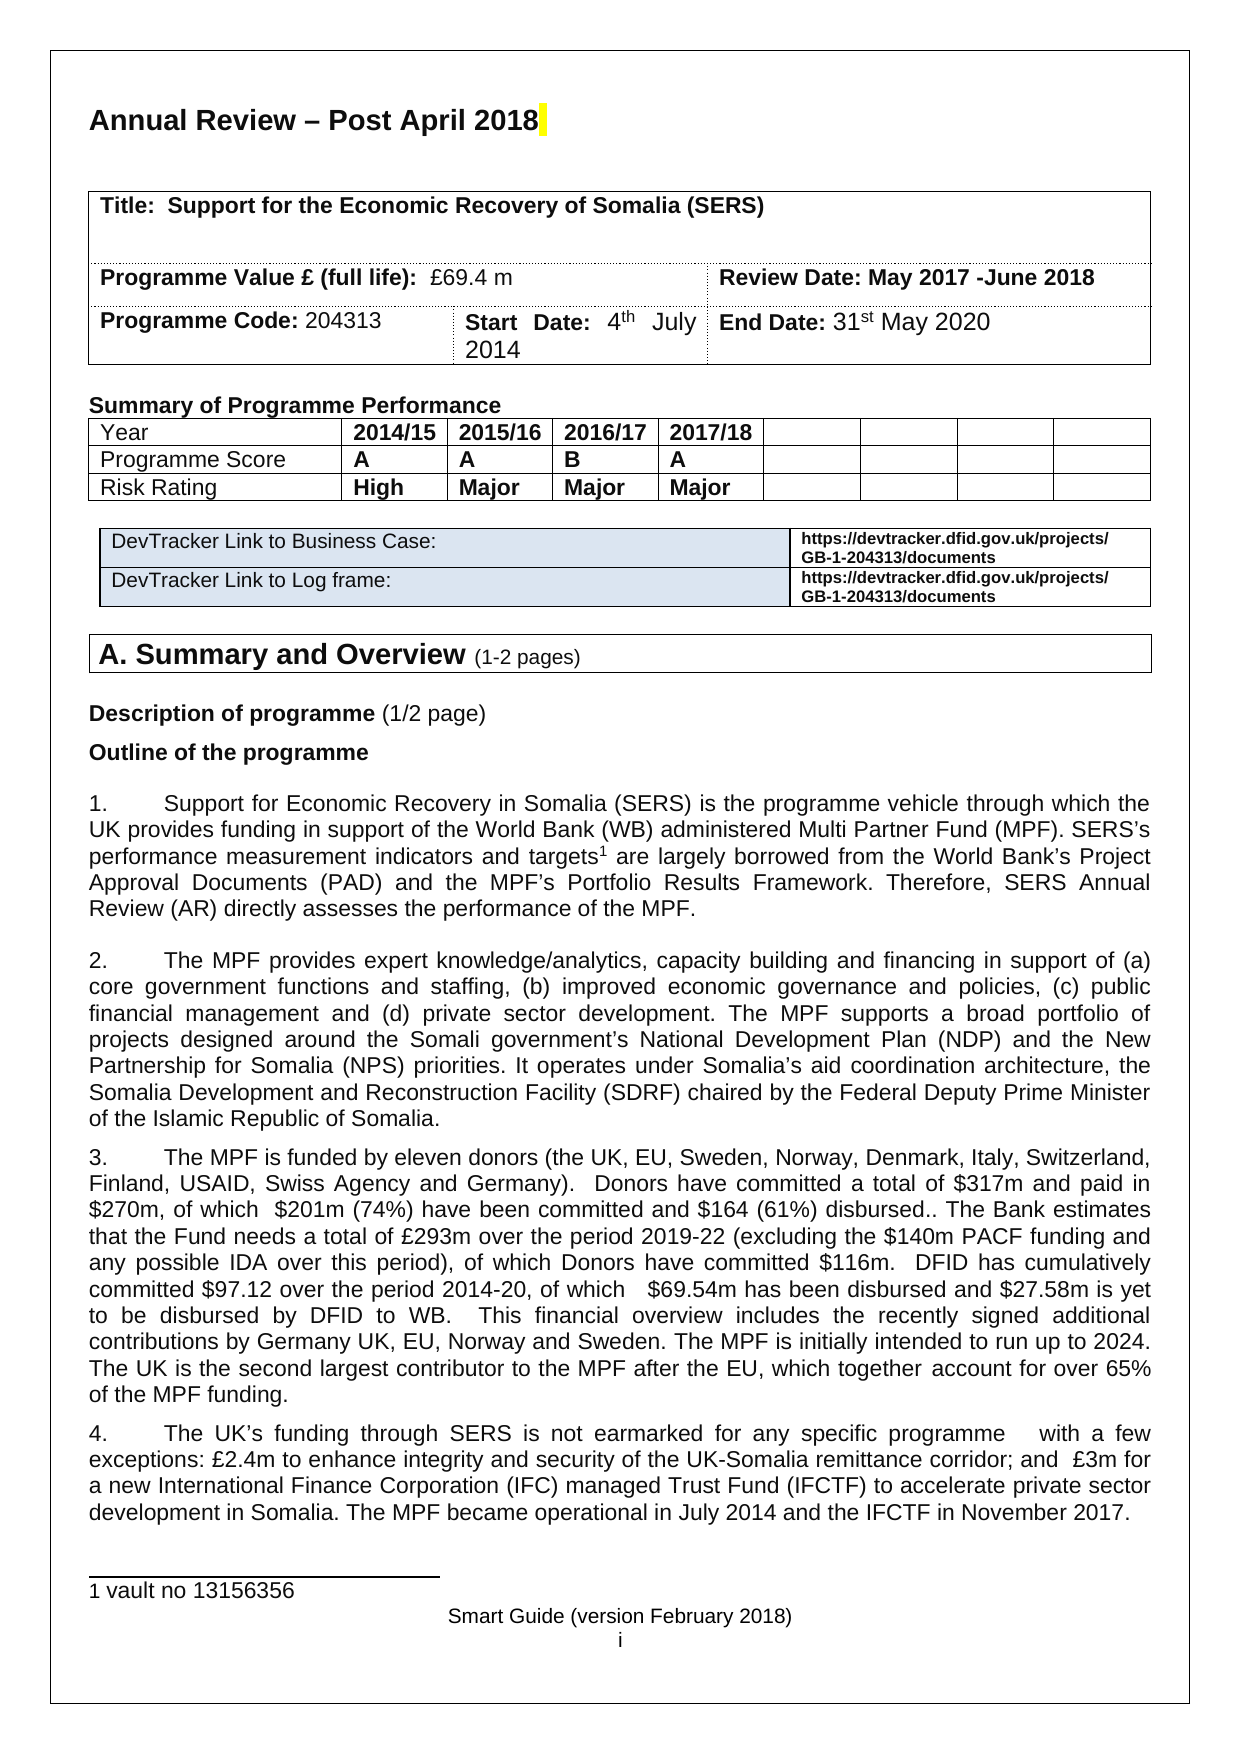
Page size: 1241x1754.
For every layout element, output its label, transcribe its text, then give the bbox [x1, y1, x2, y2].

table_header [764, 419, 860, 445]
table_cell Start Date: 4th July 2014 [454, 306, 708, 364]
table_cell DevTracker Link to Log frame: [101, 568, 789, 606]
table_header 2014/15 [342, 419, 447, 445]
table_cell A [659, 446, 763, 473]
table_cell [861, 446, 957, 473]
table_header Year [89, 419, 341, 445]
table_cell [1054, 474, 1150, 500]
text Description of programme (1/2 page) [89, 700, 1152, 726]
text Summary of Programme Performance [89, 392, 1152, 418]
table_header DevTracker Link to Business Case: [101, 529, 789, 567]
table_cell Major [553, 474, 658, 500]
table_cell High [342, 474, 447, 500]
table_cell [764, 446, 860, 473]
table_cell Major [659, 474, 763, 500]
table_cell [861, 474, 957, 500]
text 1. Support for Economic Recovery in Somalia (SERS) is the programme vehicle through which the UK provides funding in support of the World Bank (WB) administered Multi Partner Fund (MPF). SERS’s performance measurement indicators and targets are largely borrowed from the World Bank’s Project Approval Documents (PAD) and the MPF’s Portfolio Results Framework. Therefore, SERS Annual Review (AR) directly assesses the performance of the MPF. [89, 790, 1152, 922]
table_header [958, 419, 1053, 445]
text Annual Review – Post April 2018 [89, 103, 1152, 136]
table_cell Programme Value £ (full life): £69.4 m [89, 263, 708, 306]
table_header [1054, 419, 1150, 445]
text 3. The MPF is funded by eleven donors (the UK, EU, Sweden, Norway, Denmark, Italy, Switzerland, Finland, USAID, Swiss Agency and Germany). Donors have committed a total of $317m and paid in $270m, of which $201m (74%) have been committed and $164 (61%) disbursed.. The Bank estimates that the Fund needs a total of £293m over the period 2019-22 (excluding the $140m PACF funding and any possible IDA over this period), of which Donors have committed $116m. DFID has cumulatively committed $97.12 over the period 2014-20, of which $69.54m has been disbursed and $27.58m is yet to be disbursed by DFID to WB. This financial overview includes the recently signed additional contributions by Germany UK, EU, Norway and Sweden. The MPF is initially intended to run up to 2024. The UK is the second largest contributor to the MPF after the EU, which together account for over 65% of the MPF funding. [89, 1144, 1152, 1407]
table_header 2016/17 [553, 419, 658, 445]
text A. Summary and Overview (1-2 pages) [90, 635, 1151, 672]
table_cell Major [448, 474, 552, 500]
table_header https://devtracker.dfid.gov.uk/projects/GB-1-204313/documents [791, 529, 1150, 567]
table_cell Risk Rating [89, 474, 341, 500]
text Outline of the programme [89, 739, 1152, 765]
table_cell Programme Score [89, 446, 341, 473]
table_cell Programme Code: 204313 [89, 306, 454, 364]
table_cell B [553, 446, 658, 473]
table_header 2017/18 [659, 419, 763, 445]
table_header 2015/16 [448, 419, 552, 445]
text 2. The MPF provides expert knowledge/analytics, capacity building and financing in support of (a) core government functions and staffing, (b) improved economic governance and policies, (c) public financial management and (d) private sector development. The MPF supports a broad portfolio of projects designed around the Somali government’s National Development Plan (NDP) and the New Partnership for Somalia (NPS) priorities. It operates under Somalia’s aid coordination architecture, the Somalia Development and Reconstruction Facility (SDRF) chaired by the Federal Deputy Prime Minister of the Islamic Republic of Somalia. [89, 947, 1152, 1131]
table_header Title: Support for the Economic Recovery of Somalia (SERS) [89, 192, 1150, 263]
text 4. The UK’s funding through SERS is not earmarked for any specific programme with a few exceptions: £2.4m to enhance integrity and security of the UK-Somalia remittance corridor; and £3m for a new International Finance Corporation (IFC) managed Trust Fund (IFCTF) to accelerate private sector development in Somalia. The MPF became operational in July 2014 and the IFCTF in November 2017. [89, 1420, 1152, 1525]
table_cell Review Date: May 2017 -June 2018 [708, 263, 1150, 306]
table_cell A [342, 446, 447, 473]
table_cell End Date: 31st May 2020 [708, 306, 1150, 364]
table_cell [1054, 446, 1150, 473]
table_cell [764, 474, 860, 500]
table_cell https://devtracker.dfid.gov.uk/projects/GB-1-204313/documents [791, 568, 1150, 606]
text vault no 13156356 [89, 1577, 1152, 1603]
table_cell A [448, 446, 552, 473]
table_header [861, 419, 957, 445]
table_cell [958, 474, 1053, 500]
table_cell [958, 446, 1053, 473]
